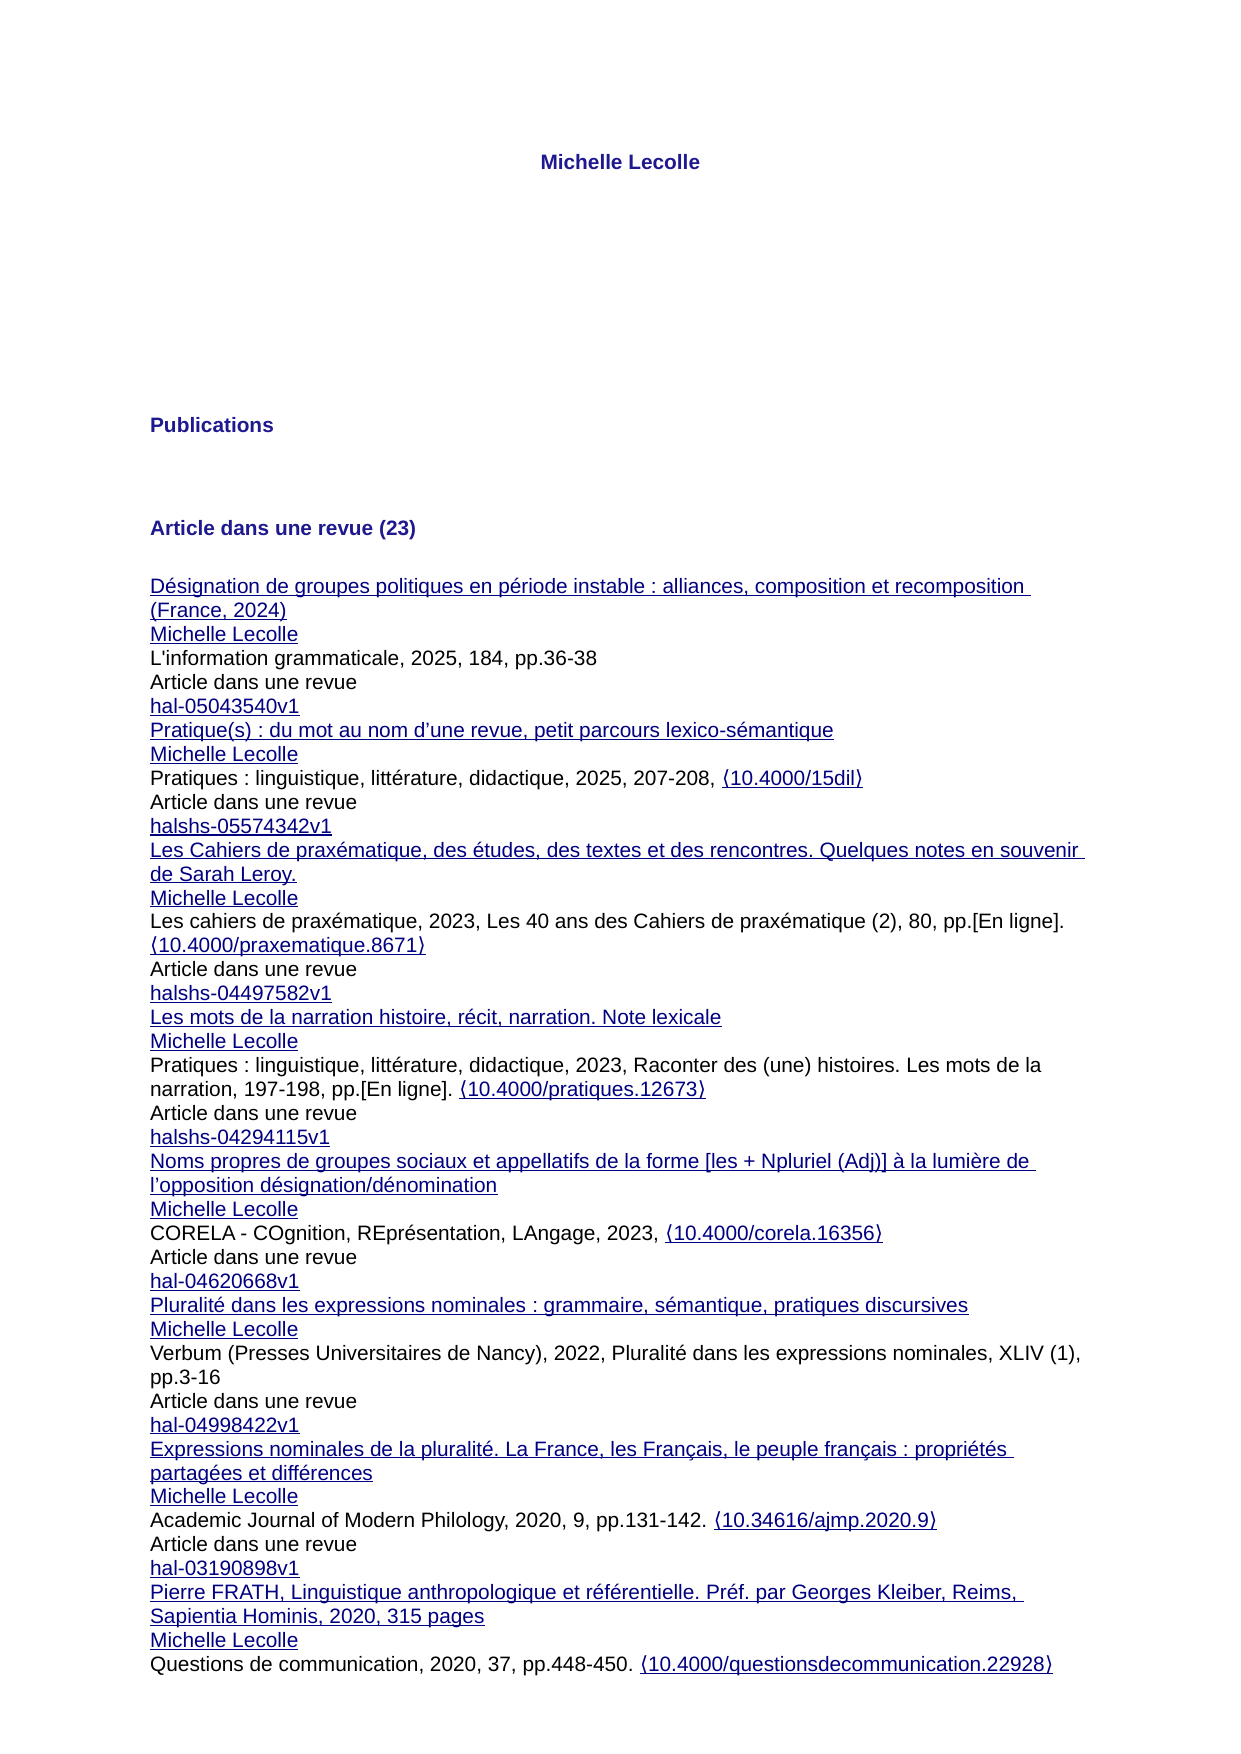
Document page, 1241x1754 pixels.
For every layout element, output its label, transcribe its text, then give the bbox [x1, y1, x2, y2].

subtitle Article dans une revue (23) [150, 516, 1090, 539]
table_cell Pierre FRATH, Linguistique anthropologique et référentielle. Préf. par Georges Kleiber, Reims, Sapientia Hominis, 2020, 315 pages Michelle Lecolle Questions de communication, 2020, 37, pp.448-450. ⟨10.4000/questionsdecommunication.22928⟩ [150, 1580, 1090, 1676]
table_cell Pratique(s) : du mot au nom d’une revue, petit parcours lexico-sémantique Michelle Lecolle Pratiques : linguistique, littérature, didactique, 2025, 207-208, ⟨10.4000/15dil⟩ Article dans une revue halshs-05574342v1 [150, 718, 1090, 837]
table_cell Expressions nominales de la pluralité. La France, les Français, le peuple français : propriétés partagées et différences Michelle Lecolle Academic Journal of Modern Philology, 2020, 9, pp.131-142. ⟨10.34616/ajmp.2020.9⟩ Article dans une revue hal-03190898v1 [150, 1436, 1090, 1580]
table_cell Les Cahiers de praxématique, des études, des textes et des rencontres. Quelques notes en souvenir de Sarah Leroy. Michelle Lecolle Les cahiers de praxématique, 2023, Les 40 ans des Cahiers de praxématique (2), 80, pp.[En ligne]. ⟨10.4000/praxematique.8671⟩ Article dans une revue halshs-04497582v1 [150, 838, 1090, 1005]
table_cell Noms propres de groupes sociaux et appellatifs de la forme [les + Npluriel (Adj)] à la lumière de l’opposition désignation/dénomination Michelle Lecolle CORELA - COgnition, REprésentation, LAngage, 2023, ⟨10.4000/corela.16356⟩ Article dans une revue hal-04620668v1 [150, 1149, 1090, 1293]
table_cell Pluralité dans les expressions nominales : grammaire, sémantique, pratiques discursives Michelle Lecolle Verbum (Presses Universitaires de Nancy), 2022, Pluralité dans les expressions nominales, XLIV (1), pp.3-16 Article dans une revue hal-04998422v1 [150, 1293, 1090, 1436]
table_cell Les mots de la narration histoire, récit, narration. Note lexicale Michelle Lecolle Pratiques : linguistique, littérature, didactique, 2023, Raconter des (une) histoires. Les mots de la narration, 197-198, pp.[En ligne]. ⟨10.4000/pratiques.12673⟩ Article dans une revue halshs-04294115v1 [150, 1005, 1090, 1149]
table_header Désignation de groupes politiques en période instable : alliances, composition et recomposition (France, 2024) Michelle Lecolle L'information grammaticale, 2025, 184, pp.36-38 Article dans une revue hal-05043540v1 [150, 574, 1090, 718]
subtitle Michelle Lecolle [150, 150, 1090, 174]
subtitle Publications [150, 412, 1090, 436]
